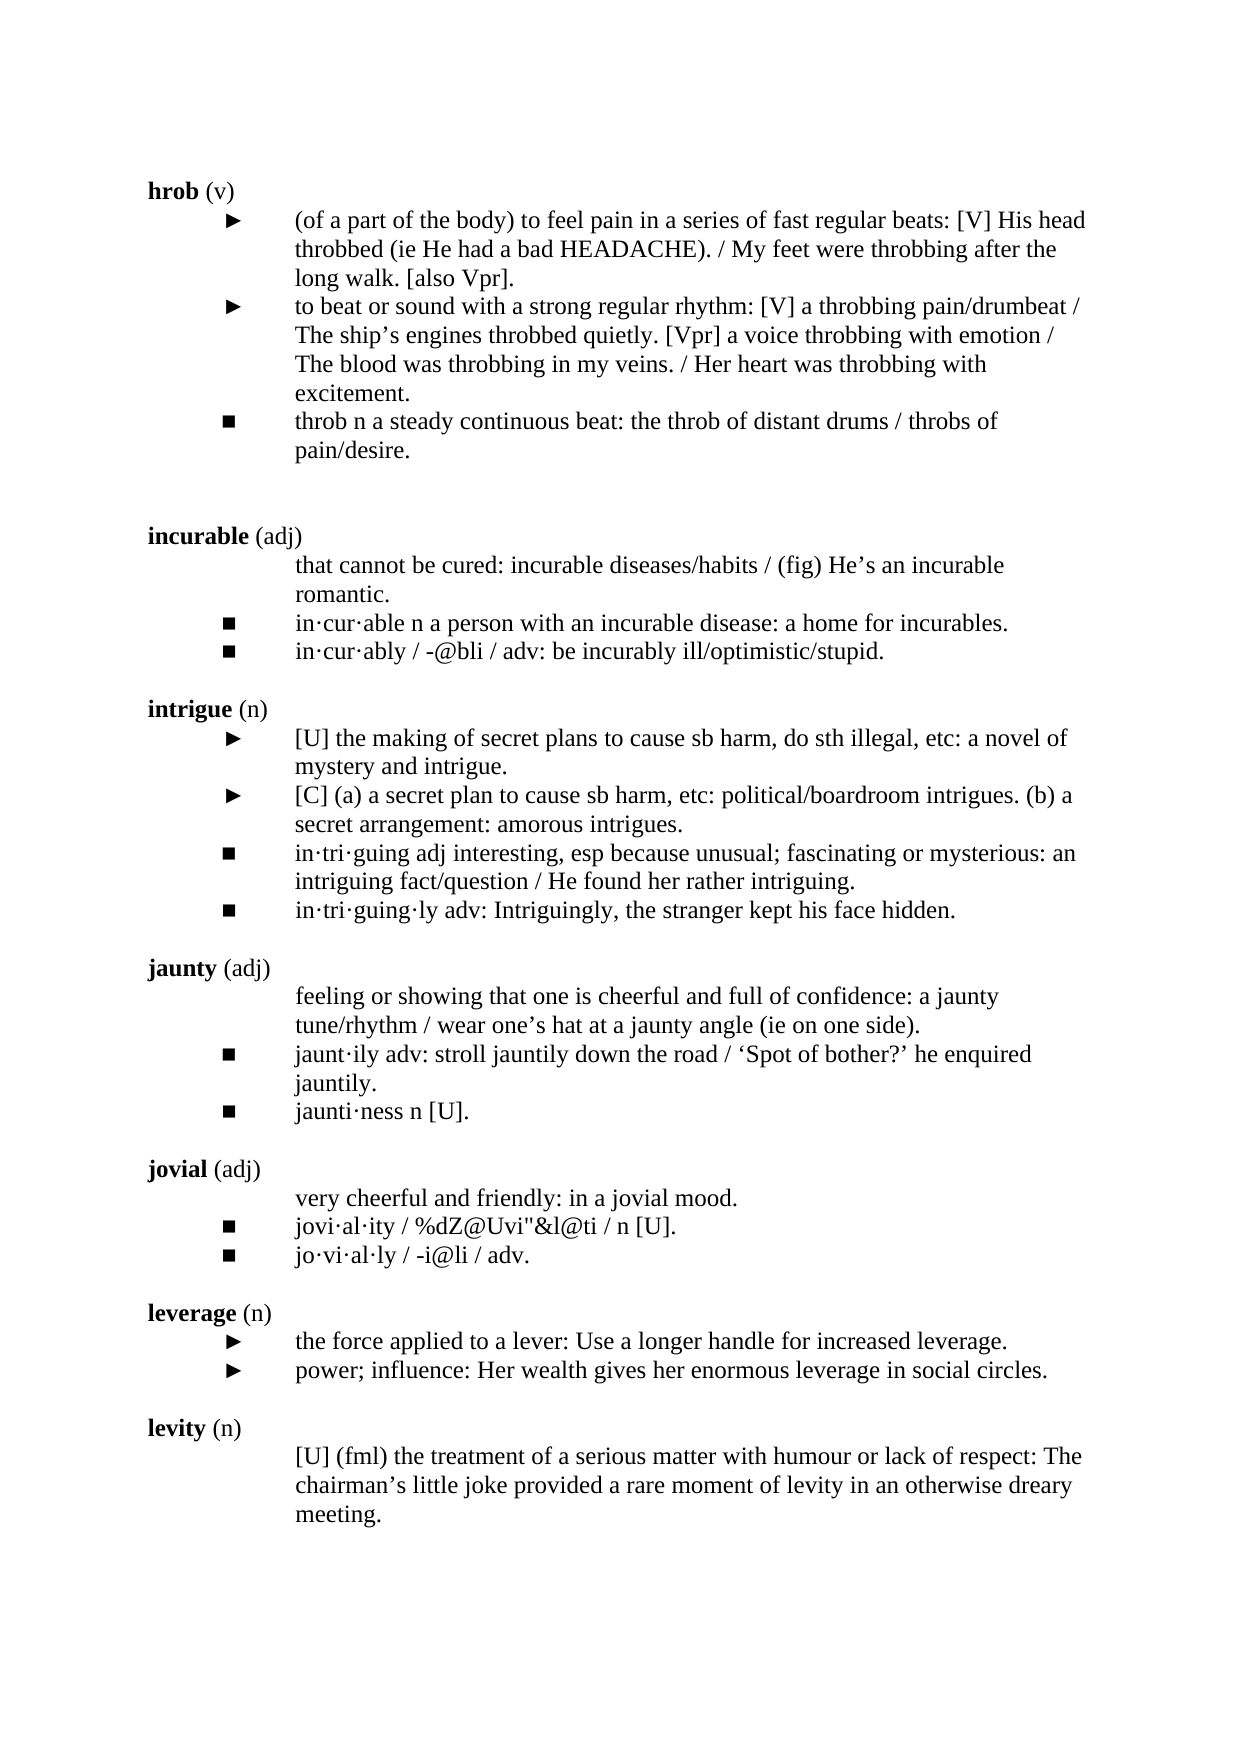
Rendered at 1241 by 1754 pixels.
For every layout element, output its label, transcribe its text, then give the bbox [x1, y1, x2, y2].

text levity (n) [148, 1413, 1093, 1441]
text ■ jaunt·ily adv: stroll jauntily down the road / ‘Spot of bother?’ he enquired jauntily. [221, 1039, 1093, 1096]
text incurable (adj) [148, 521, 1093, 550]
text [U] (fml) the treatment of a serious matter with humour or lack of respect: The chairman’s little joke provided a rare moment of levity in an otherwise dreary meeting. [295, 1441, 1093, 1528]
text feeling or showing that one is cheerful and full of confidence: a jaunty tune/rhythm / wear one’s hat at a jaunty angle (ie on one side). [295, 981, 1093, 1039]
text ■ in·cur·ably / -@bli / adv: be incurably ill/optimistic/stupid. [148, 636, 1093, 665]
text ■ jovi·al·ity / %dZ@Uvi"&l@ti / n [U]. [221, 1211, 1093, 1240]
text jovial (adj) [148, 1154, 1093, 1183]
text ► the force applied to a lever: Use a longer handle for increased leverage. [148, 1326, 1093, 1355]
text ■ in·tri·guing·ly adv: Intriguingly, the stranger kept his face hidden. [148, 895, 1093, 924]
text very cheerful and friendly: in a jovial mood. [221, 1183, 1093, 1211]
text ■ jo·vi·al·ly / -i@li / adv. [221, 1240, 1093, 1269]
text that cannot be cured: incurable diseases/habits / (fig) He’s an incurable romantic. [295, 550, 1093, 608]
text leverage (n) [148, 1298, 1093, 1326]
text ► (of a part of the body) to feel pain in a series of fast regular beats: [V] His head throbbed (ie He had a bad HEADACHE). / My feet were throbbing after the long walk. [also Vpr]. [221, 205, 1093, 291]
text ► power; influence: Her wealth gives her enormous leverage in social circles. [221, 1355, 1093, 1384]
text ■ jaunti·ness n [U]. [148, 1096, 1093, 1125]
text ■ in·tri·guing adj interesting, esp because unusual; fascinating or mysterious: an intriguing fact/question / He found her rather intriguing. [221, 838, 1093, 895]
text ► [C] (a) a secret plan to cause sb harm, etc: political/boardroom intrigues. (b) a secret arrangement: amorous intrigues. [221, 780, 1093, 838]
text ■ in·cur·able n a person with an incurable disease: a home for incurables. [148, 608, 1093, 636]
text jaunty (adj) [148, 953, 1093, 981]
text hrob (v) [148, 176, 1093, 205]
text ► [U] the making of secret plans to cause sb harm, do sth illegal, etc: a novel of mystery and intrigue. [221, 723, 1093, 780]
text ► to beat or sound with a strong regular rhythm: [V] a throbbing pain/drumbeat / The ship’s engines throbbed quietly. [Vpr] a voice throbbing with emotion / The blood was throbbing in my veins. / Her heart was throbbing with excitement. [221, 291, 1093, 406]
text intrigue (n) [148, 694, 1093, 723]
text ■ throb n a steady continuous beat: the throb of distant drums / throbs of pain/desire. [221, 406, 1093, 464]
